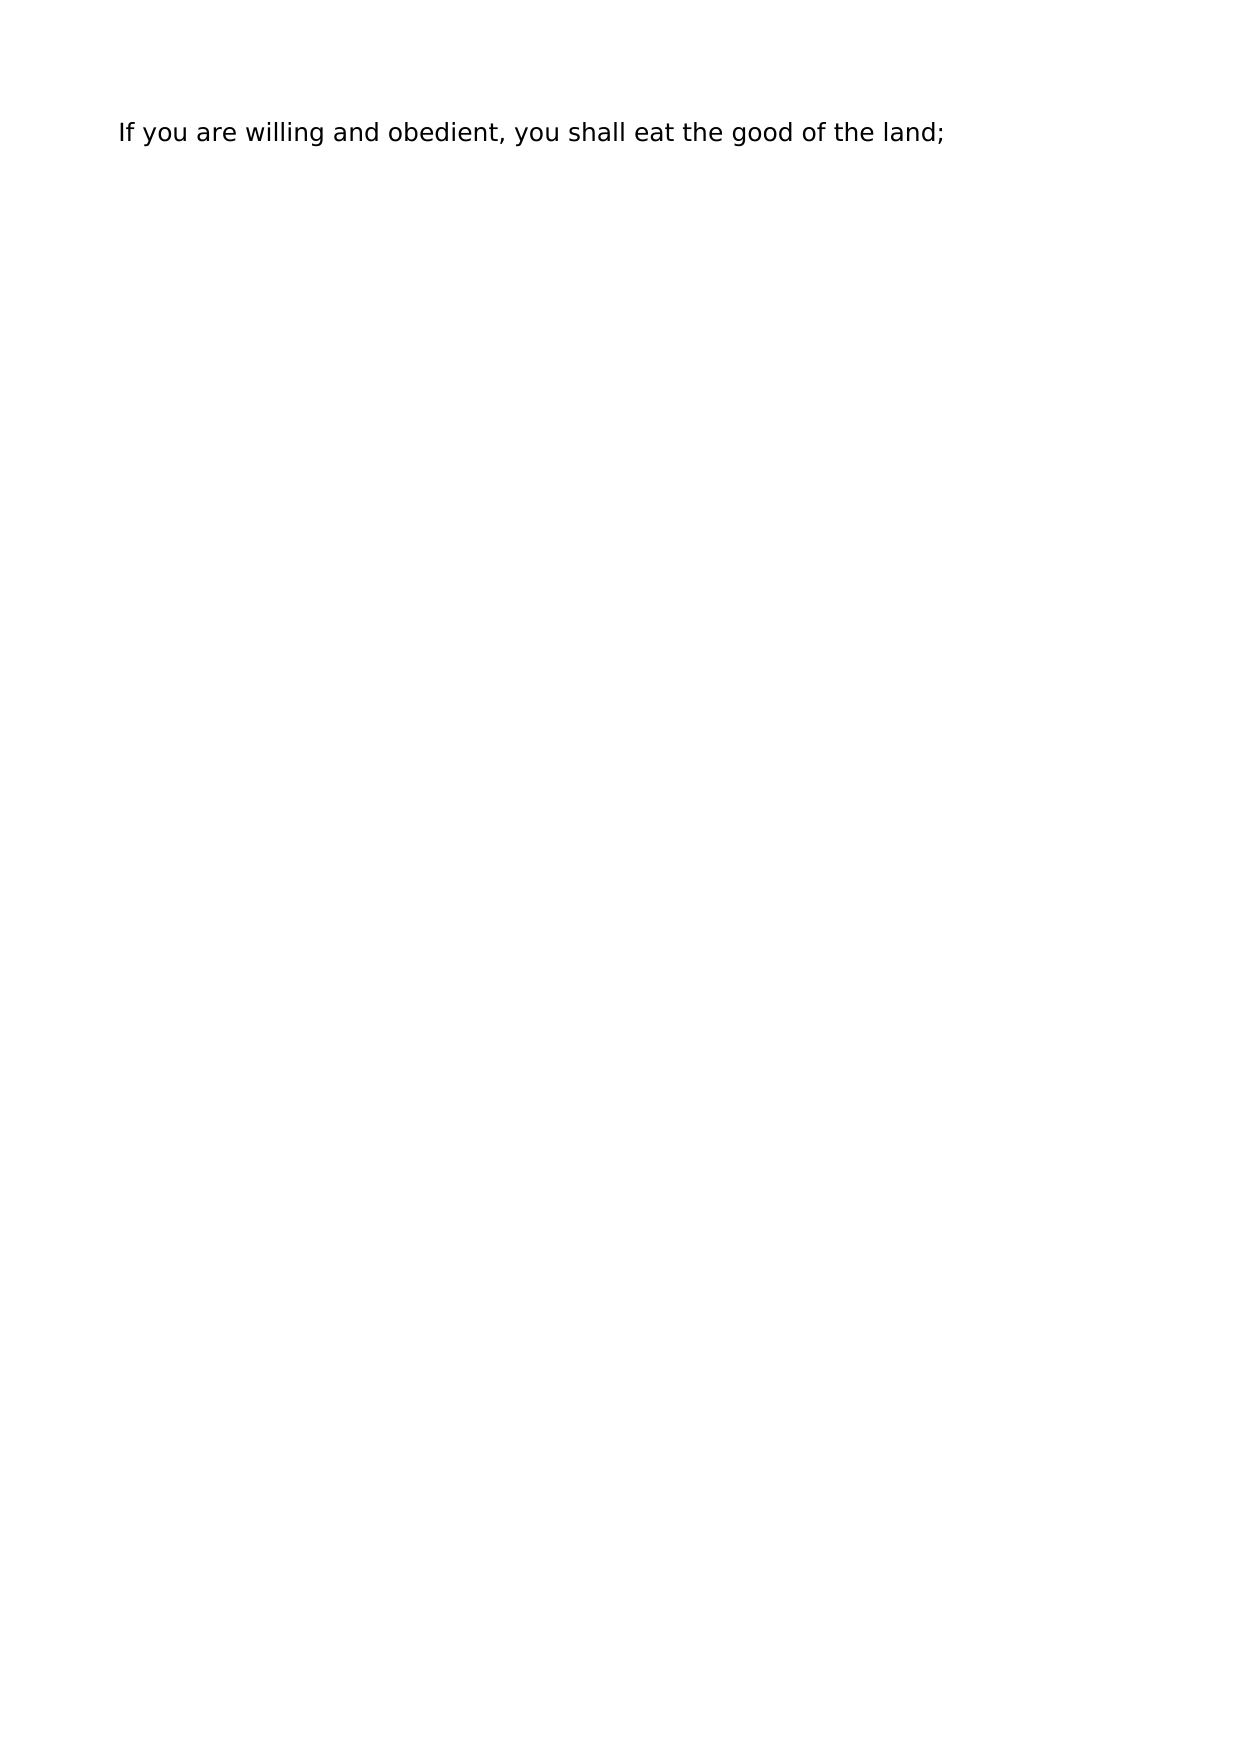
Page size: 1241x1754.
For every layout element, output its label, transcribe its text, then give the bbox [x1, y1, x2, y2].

text If you are willing and obedient, you shall eat the good of the land; [118, 118, 1122, 147]
